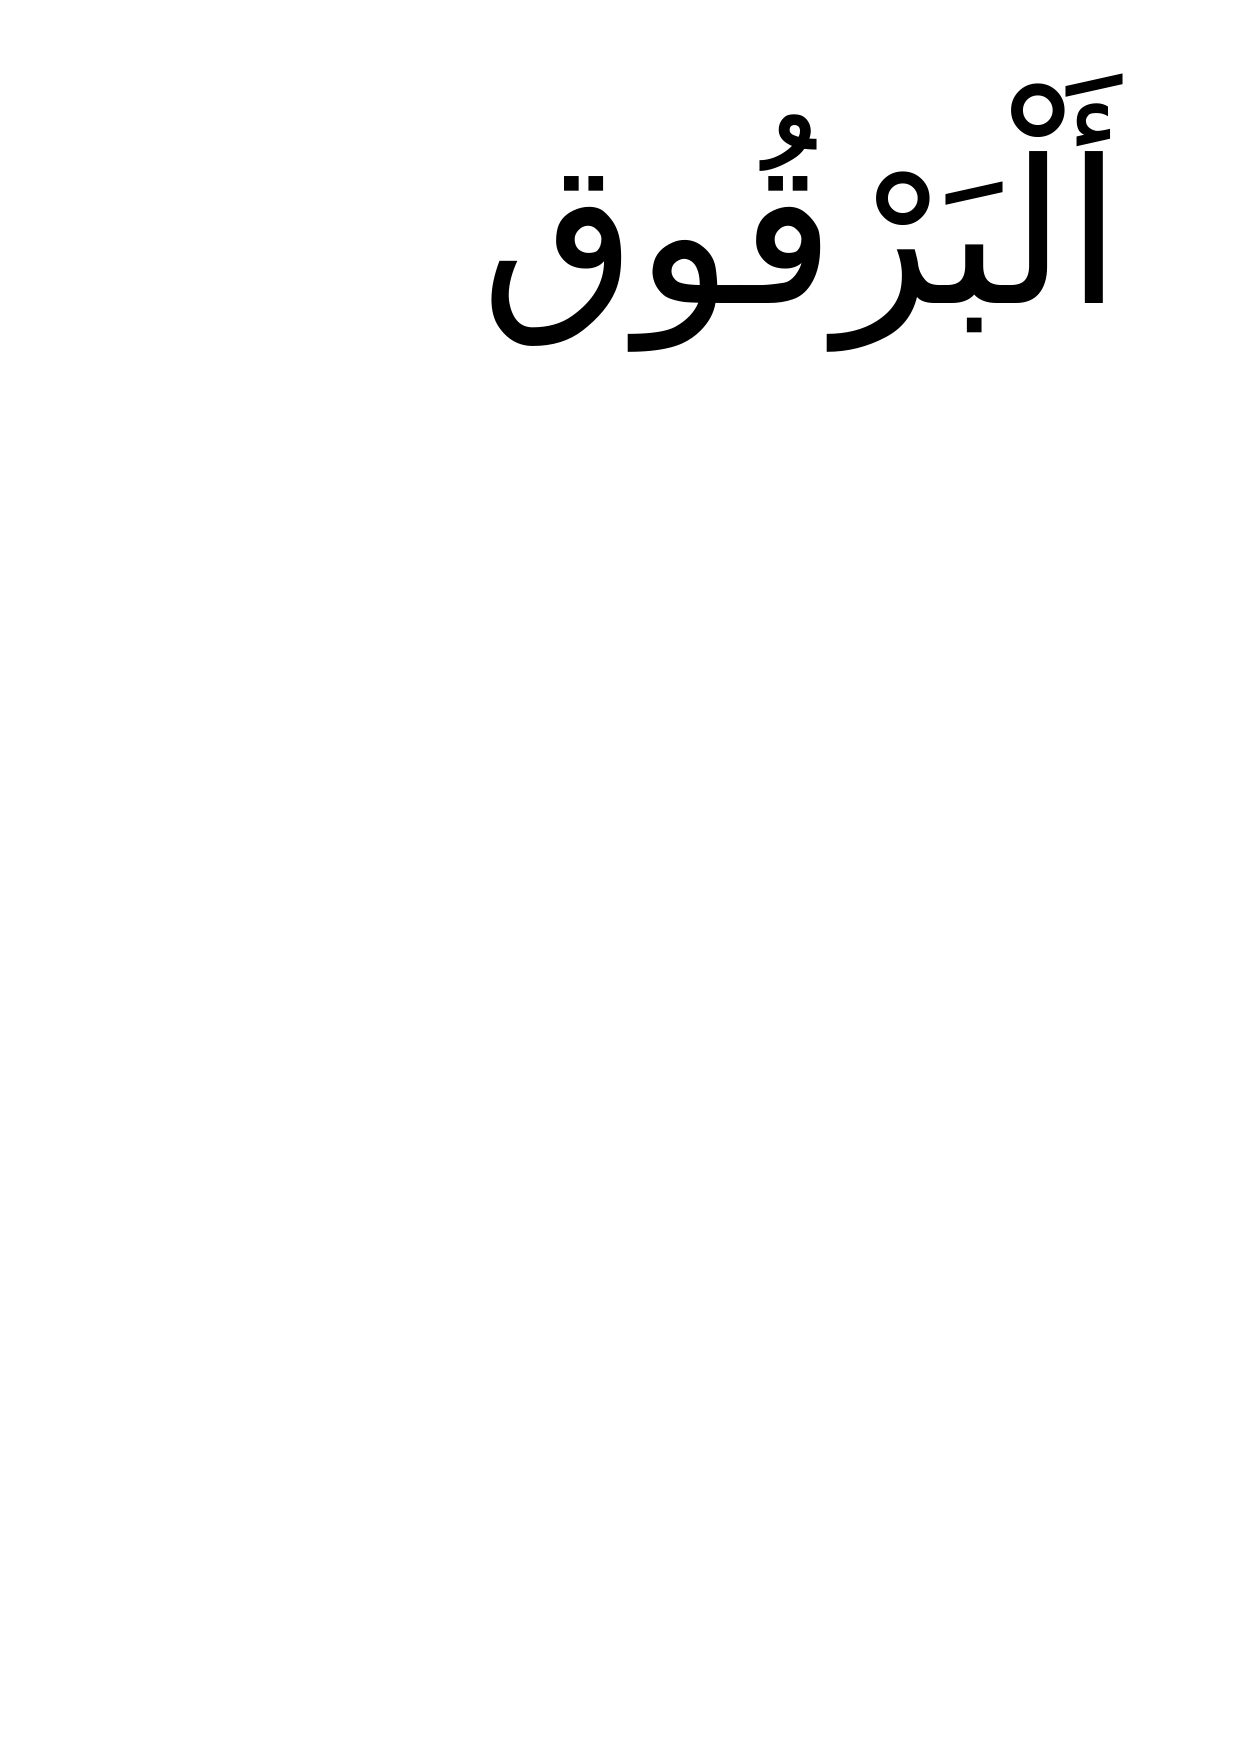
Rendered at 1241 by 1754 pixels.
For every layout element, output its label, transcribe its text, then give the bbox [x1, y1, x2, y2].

text أَلْبَرْقُوق [118, 118, 1122, 351]
